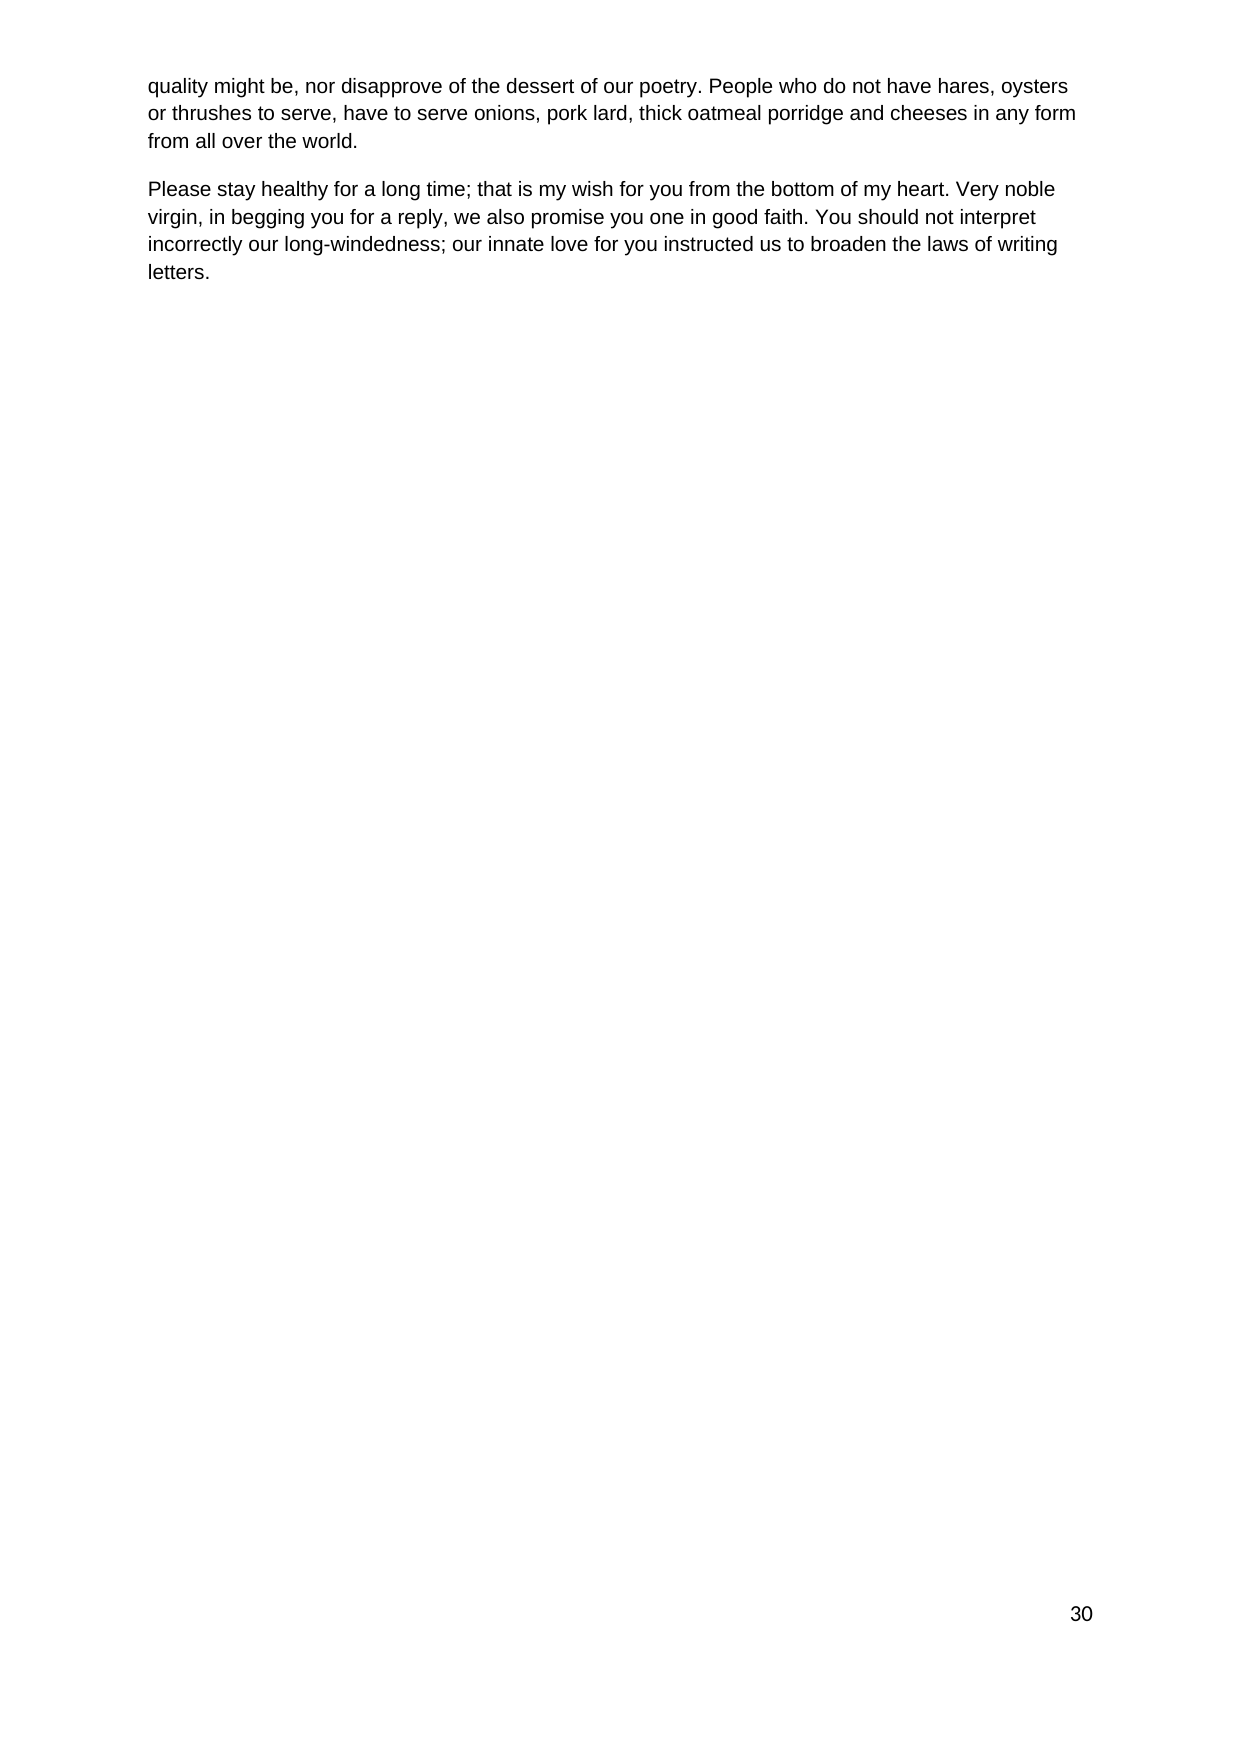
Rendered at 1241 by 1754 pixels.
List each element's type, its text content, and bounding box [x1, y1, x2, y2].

text Please stay healthy for a long time; that is my wish for you from the bottom of my heart. Very noble virgin, in begging you for a reply, we also promise you one in good faith. You should not interpret incorrectly our long-windedness; our innate love for you instructed us to broaden the laws of writing letters. [148, 177, 1093, 283]
text quality might be, nor disapprove of the dessert of our poetry. People who do not have hares, oysters or thrushes to serve, have to serve onions, pork lard, thick oatmeal porridge and cheeses in any form from all over the world. [148, 74, 1093, 153]
